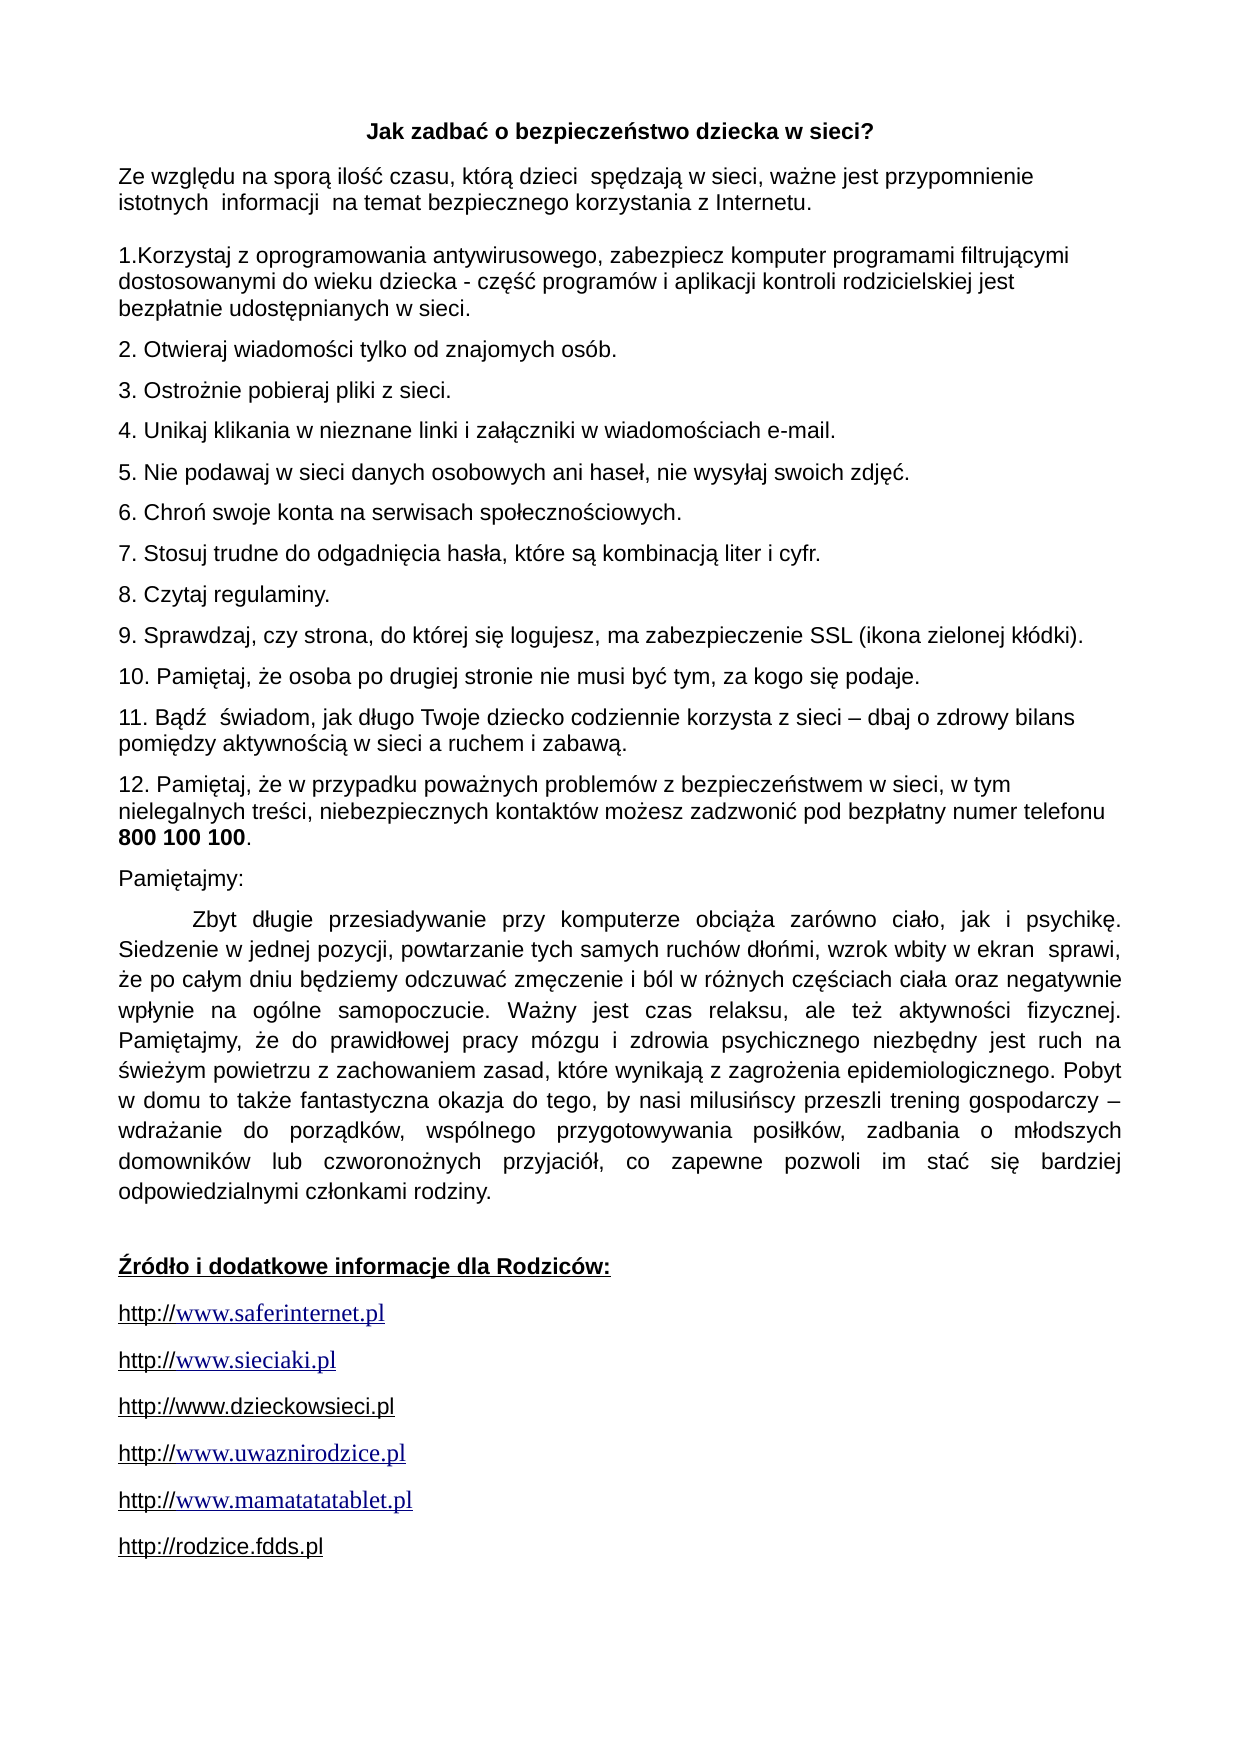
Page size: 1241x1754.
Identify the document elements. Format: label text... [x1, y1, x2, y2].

text http://www.mamatatatablet.pl [118, 1485, 1122, 1514]
text http://rodzice.fdds.pl [118, 1533, 1122, 1559]
text Jak zadbać o bezpieczeństwo dziecka w sieci? [118, 118, 1122, 144]
text http://www.sieciaki.pl [118, 1345, 1122, 1374]
text 8. Czytaj regulaminy. [118, 581, 1122, 608]
text Zbyt długie przesiadywanie przy komputerze obciąża zarówno ciało, jak i psychikę. Siedzenie w jednej pozycji, powtarzanie tych samych ruchów dłońmi, wzrok wbity w ekran sprawi, że po całym dniu będziemy odczuwać zmęczenie i ból w różnych częściach ciała oraz negatywnie wpłynie na ogólne samopoczucie. Ważny jest czas relaksu, ale też aktywności fizycznej. Pamiętajmy, że do prawidłowej pracy mózgu i zdrowia psychicznego niezbędny jest ruch na świeżym powietrzu z zachowaniem zasad, które wynikają z zagrożenia epidemiologicznego. Pobyt w domu to także fantastyczna okazja do tego, by nasi milusińscy przeszli trening gospodarczy – wdrażanie do porządków, wspólnego przygotowywania posiłków, zadbania o młodszych domowników lub czworonożnych przyjaciół, co zapewne pozwoli im stać się bardziej odpowiedzialnymi członkami rodziny. [118, 906, 1122, 1204]
text http://www.saferinternet.pl [118, 1298, 1122, 1326]
text 7. Stosuj trudne do odgadnięcia hasła, które są kombinacją liter i cyfr. [118, 540, 1122, 567]
text 10. Pamiętaj, że osoba po drugiej stronie nie musi być tym, za kogo się podaje. [118, 663, 1122, 689]
text 6. Chroń swoje konta na serwisach społecznościowych. [118, 499, 1122, 526]
text 12. Pamiętaj, że w przypadku poważnych problemów z bezpieczeństwem w sieci, w tym nielegalnych treści, niebezpiecznych kontaktów możesz zadzwonić pod bezpłatny numer telefonu 800 100 100. [118, 771, 1122, 850]
text Ze względu na sporą ilość czasu, którą dzieci spędzają w sieci, ważne jest przypomnienie istotnych informacji na temat bezpiecznego korzystania z Internetu. 1.Korzystaj z oprogramowania antywirusowego, zabezpiecz komputer programami filtrującymi dostosowanymi do wieku dziecka - część programów i aplikacji kontroli rodzicielskiej jest bezpłatnie udostępnianych w sieci. [118, 163, 1122, 321]
text 4. Unikaj klikania w nieznane linki i załączniki w wiadomościach e-mail. [118, 417, 1122, 444]
text Pamiętajmy: [118, 865, 1122, 891]
text 3. Ostrożnie pobieraj pliki z sieci. [118, 377, 1122, 403]
text 11. Bądź świadom, jak długo Twoje dziecko codziennie korzysta z sieci – dbaj o zdrowy bilans pomiędzy aktywnością w sieci a ruchem i zabawą. [118, 704, 1122, 757]
text 9. Sprawdzaj, czy strona, do której się logujesz, ma zabezpieczenie SSL (ikona zielonej kłódki). [118, 622, 1122, 648]
text http://www.uwaznirodzice.pl [118, 1438, 1122, 1466]
text Źródło i dodatkowe informacje dla Rodziców: [118, 1223, 1122, 1279]
text http://www.dzieckowsieci.pl [118, 1393, 1122, 1419]
text 2. Otwieraj wiadomości tylko od znajomych osób. [118, 336, 1122, 362]
text 5. Nie podawaj w sieci danych osobowych ani haseł, nie wysyłaj swoich zdjęć. [118, 458, 1122, 485]
